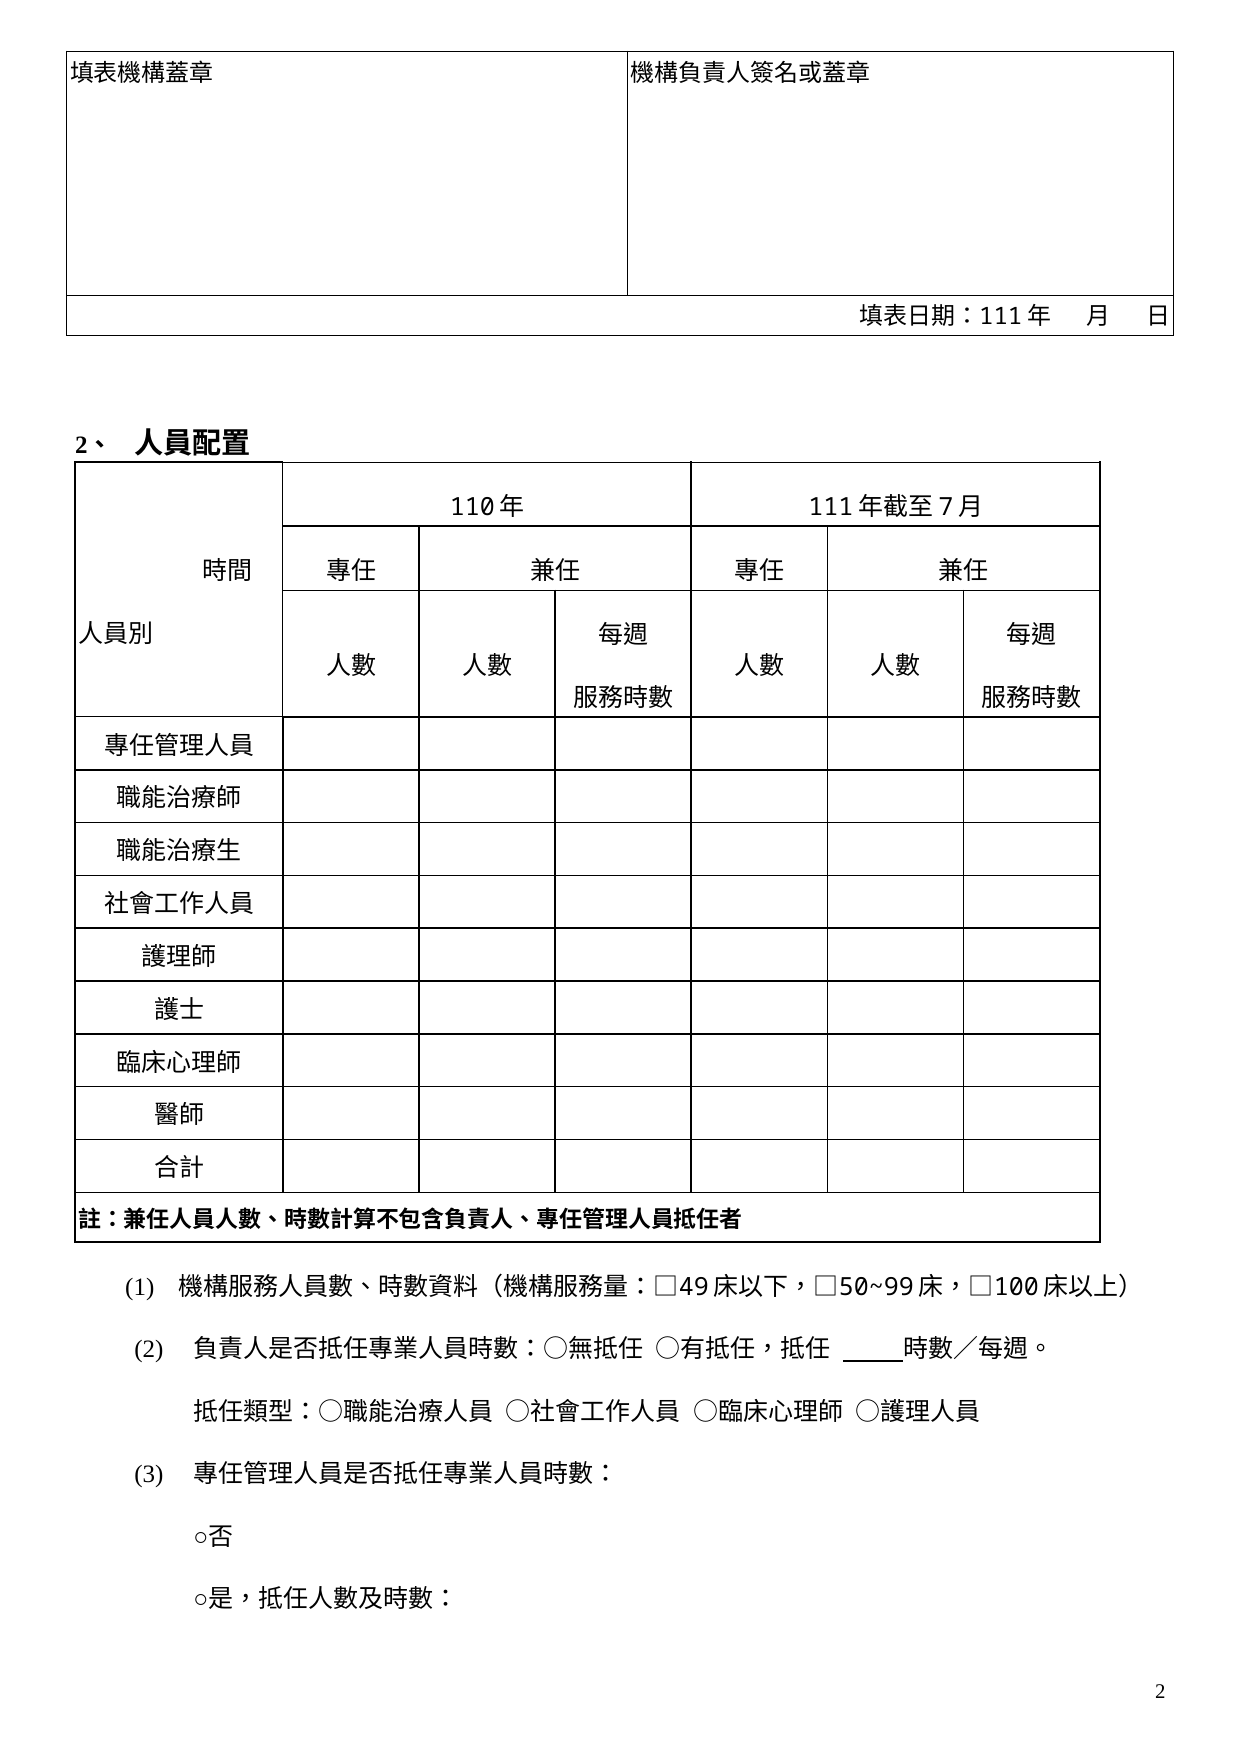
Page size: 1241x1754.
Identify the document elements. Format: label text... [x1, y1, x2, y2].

table_cell [284, 771, 418, 822]
table_cell [964, 1087, 1099, 1138]
table_cell 職能治療生 [76, 823, 282, 874]
table_cell [964, 1140, 1099, 1191]
table_cell [284, 823, 418, 874]
table_cell [692, 1035, 827, 1086]
table_cell [420, 929, 554, 980]
table_cell [828, 1087, 963, 1138]
table_cell 填表日期：111年 月 日 [67, 296, 1173, 335]
table_cell 機構負責人簽名或蓋章 [628, 52, 1173, 295]
table_cell [556, 1140, 690, 1191]
list 專任管理人員是否抵任專業人員時數： ○否 ○是，抵任人數及時數： [134, 1430, 1165, 1618]
table_cell [964, 876, 1099, 927]
table_cell [692, 1140, 827, 1191]
table_cell [964, 771, 1099, 822]
table_cell [284, 982, 418, 1033]
table_cell 合計 [76, 1140, 282, 1191]
table_cell 人數 [692, 591, 827, 716]
table_cell [420, 771, 554, 822]
table_cell [284, 876, 418, 927]
table_cell [828, 771, 963, 822]
table_header 110年 [283, 463, 690, 525]
table_cell 職能治療師 [76, 771, 282, 822]
table_cell 專任 [283, 527, 418, 589]
table_cell [556, 1035, 690, 1086]
table_cell 每週 服務時數 [556, 591, 690, 716]
table_cell 專任 [692, 527, 827, 589]
table_cell [420, 1140, 554, 1191]
table_cell 人數 [828, 591, 963, 716]
table_cell [964, 823, 1099, 874]
table_cell 社會工作人員 [76, 876, 282, 927]
table_cell [964, 982, 1099, 1033]
table_cell 填表機構蓋章 [67, 52, 627, 295]
table_cell [420, 982, 554, 1033]
table_cell [828, 929, 963, 980]
list 機構服務人員數、時數資料（機構服務量：□49床以下，□50~99床，□100床以上） [125, 1243, 1165, 1305]
table_cell [556, 718, 690, 769]
table_cell [692, 1087, 827, 1138]
table_cell 護士 [76, 982, 282, 1033]
table_cell [420, 1035, 554, 1086]
table_cell [284, 1140, 418, 1191]
table_cell [284, 718, 418, 769]
table_cell [828, 1140, 963, 1191]
table_cell [420, 823, 554, 874]
table_cell [556, 982, 690, 1033]
table_cell 臨床心理師 [76, 1035, 282, 1086]
table_cell [828, 823, 963, 874]
table_header 111年截至7月 [692, 463, 1099, 525]
table_cell 每週 服務時數 [964, 591, 1099, 716]
table_cell [828, 982, 963, 1033]
list 人員配置 [75, 399, 1165, 461]
table_cell [556, 876, 690, 927]
table_cell [692, 771, 827, 822]
table_cell 專任管理人員 [76, 717, 282, 769]
table_cell [420, 718, 554, 769]
table_cell [964, 1035, 1099, 1086]
table_cell [284, 1035, 418, 1086]
table_cell 護理師 [76, 929, 282, 980]
table_cell 人數 [420, 591, 554, 716]
table_cell [556, 771, 690, 822]
table_cell [692, 982, 827, 1033]
table_cell [420, 876, 554, 927]
table_cell [556, 823, 690, 874]
table_cell [828, 876, 963, 927]
table_cell [284, 929, 418, 980]
table_cell [692, 876, 827, 927]
table_cell [828, 718, 963, 769]
table_cell [692, 718, 827, 769]
table_cell [556, 929, 690, 980]
table_header 時間 人員別 [76, 463, 282, 716]
table_cell 兼任 [828, 527, 1099, 589]
table_cell [692, 929, 827, 980]
list 負責人是否抵任專業人員時數：○無抵任 ○有抵任，抵任 時數／每週。 抵任類型：○職能治療人員 ○社會工作人員 ○臨床心理師 ○護理人員 [134, 1305, 1165, 1430]
table_cell [284, 1087, 418, 1138]
table_cell 人數 [283, 591, 418, 716]
table_cell [828, 1035, 963, 1086]
table_cell [964, 929, 1099, 980]
table_cell 醫師 [76, 1087, 282, 1138]
table_cell 兼任 [420, 527, 690, 589]
table_cell [556, 1087, 690, 1138]
table_cell [420, 1087, 554, 1138]
table_cell [692, 823, 827, 874]
table_cell 註：兼任人員人數、時數計算不包含負責人、專任管理人員抵任者 [76, 1193, 1099, 1241]
table_cell [964, 718, 1099, 769]
